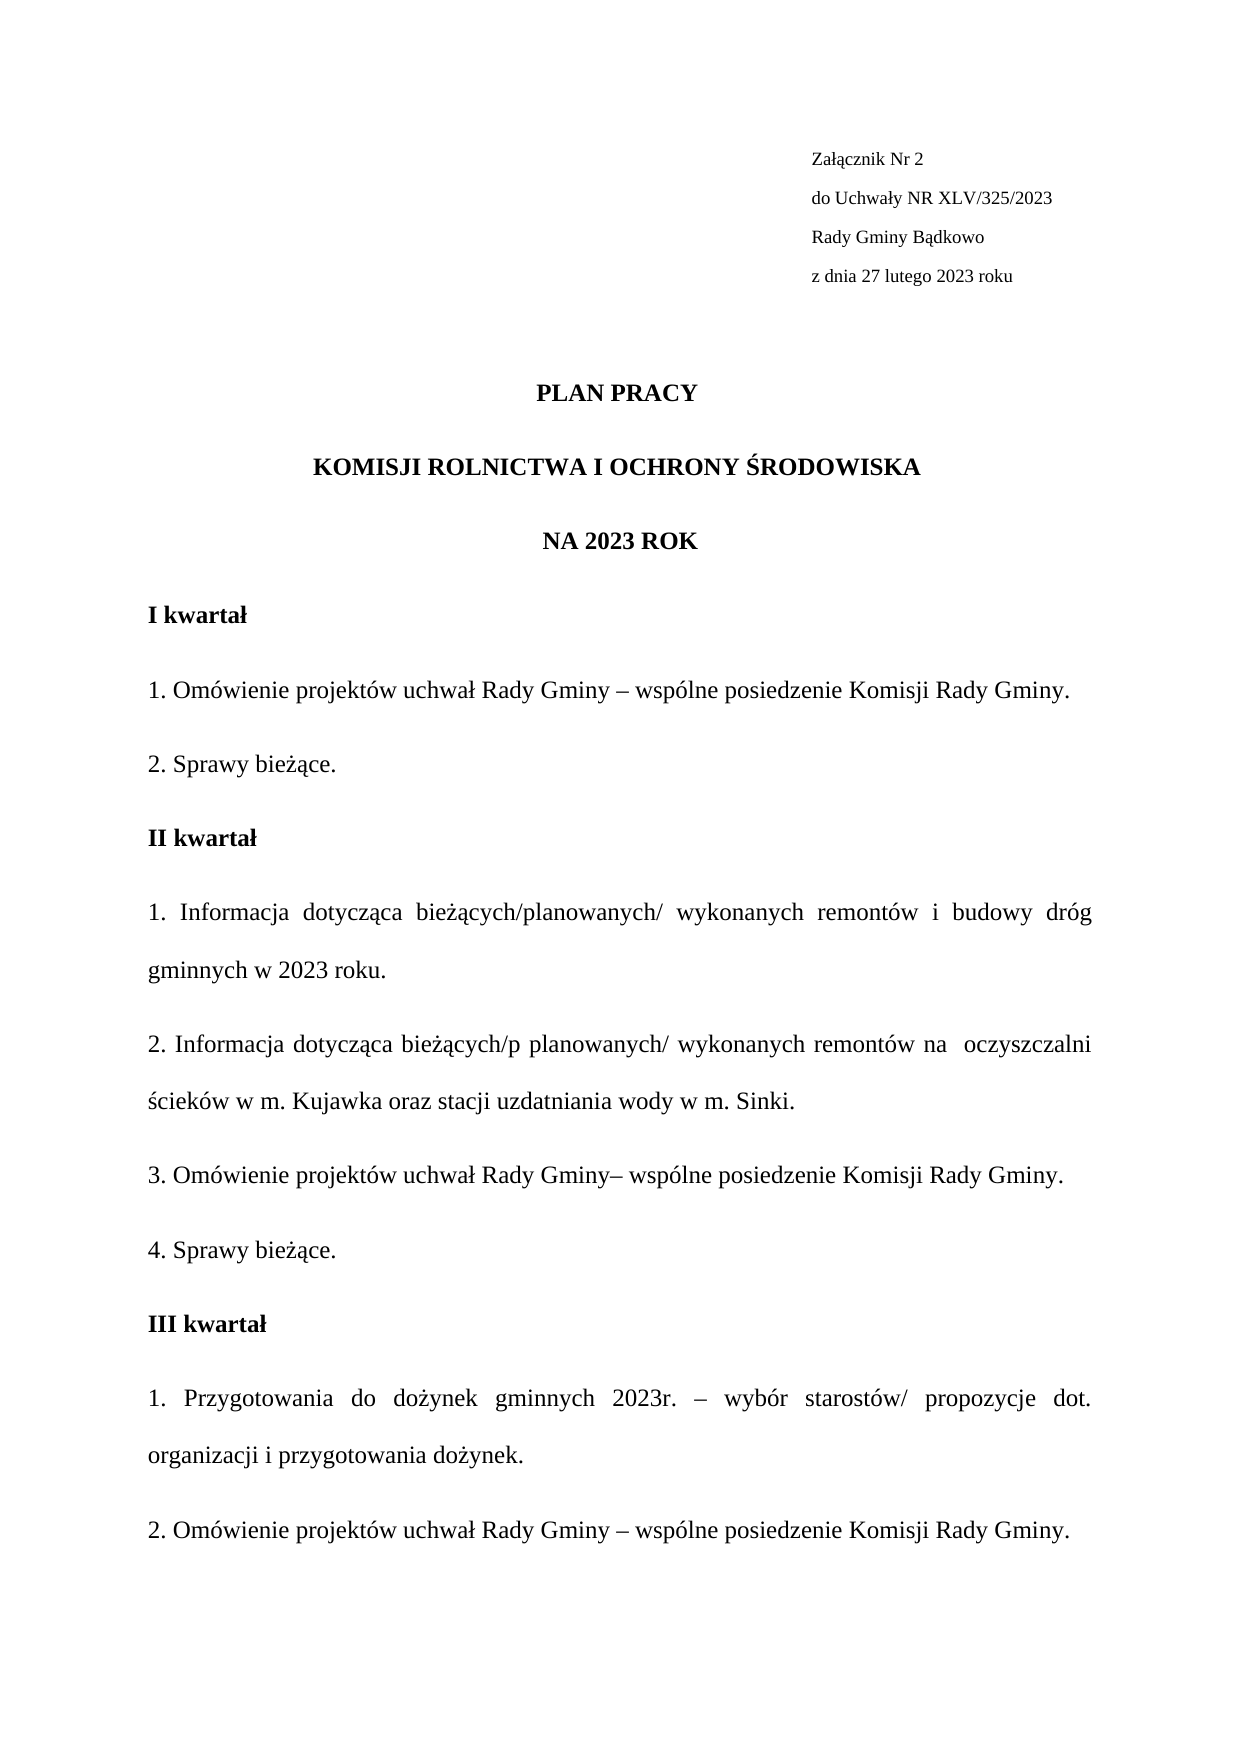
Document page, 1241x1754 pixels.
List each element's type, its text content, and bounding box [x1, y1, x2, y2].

text 1. Informacja dotycząca bieżących/planowanych/ wykonanych remontów i budowy dróg gminnych w 2023 roku. [148, 897, 1093, 983]
text 2. Informacja dotycząca bieżących/p planowanych/ wykonanych remontów na oczyszczalni ścieków w m. Kujawka oraz stacji uzdatniania wody w m. Sinki. [148, 1029, 1093, 1115]
text 2. Sprawy bieżące. [148, 749, 1093, 778]
text 1. Omówienie projektów uchwał Rady Gminy – wspólne posiedzenie Komisji Rady Gminy. [148, 675, 1093, 703]
text NA 2023 ROK [148, 526, 1093, 555]
text 4. Sprawy bieżące. [148, 1235, 1093, 1263]
text 1. Przygotowania do dożynek gminnych 2023r. – wybór starostów/ propozycje dot. organizacji i przygotowania dożynek. [148, 1383, 1093, 1469]
text III kwartał [148, 1309, 1093, 1338]
text Załącznik Nr 2 [738, 148, 1093, 169]
text I kwartał [148, 601, 1093, 629]
text z dnia 27 lutego 2023 roku [811, 265, 1093, 286]
text 3. Omówienie projektów uchwał Rady Gminy– wspólne posiedzenie Komisji Rady Gminy. [148, 1161, 1093, 1189]
text Rady Gminy Bądkowo [738, 226, 1093, 247]
text 2. Omówienie projektów uchwał Rady Gminy – wspólne posiedzenie Komisji Rady Gminy. [148, 1515, 1093, 1543]
text PLAN PRACY [148, 378, 1093, 407]
text KOMISJI ROLNICTWA I OCHRONY ŚRODOWISKA [148, 452, 1093, 481]
text do Uchwały NR XLV/325/2023 [811, 187, 1093, 208]
text II kwartał [148, 823, 1093, 852]
